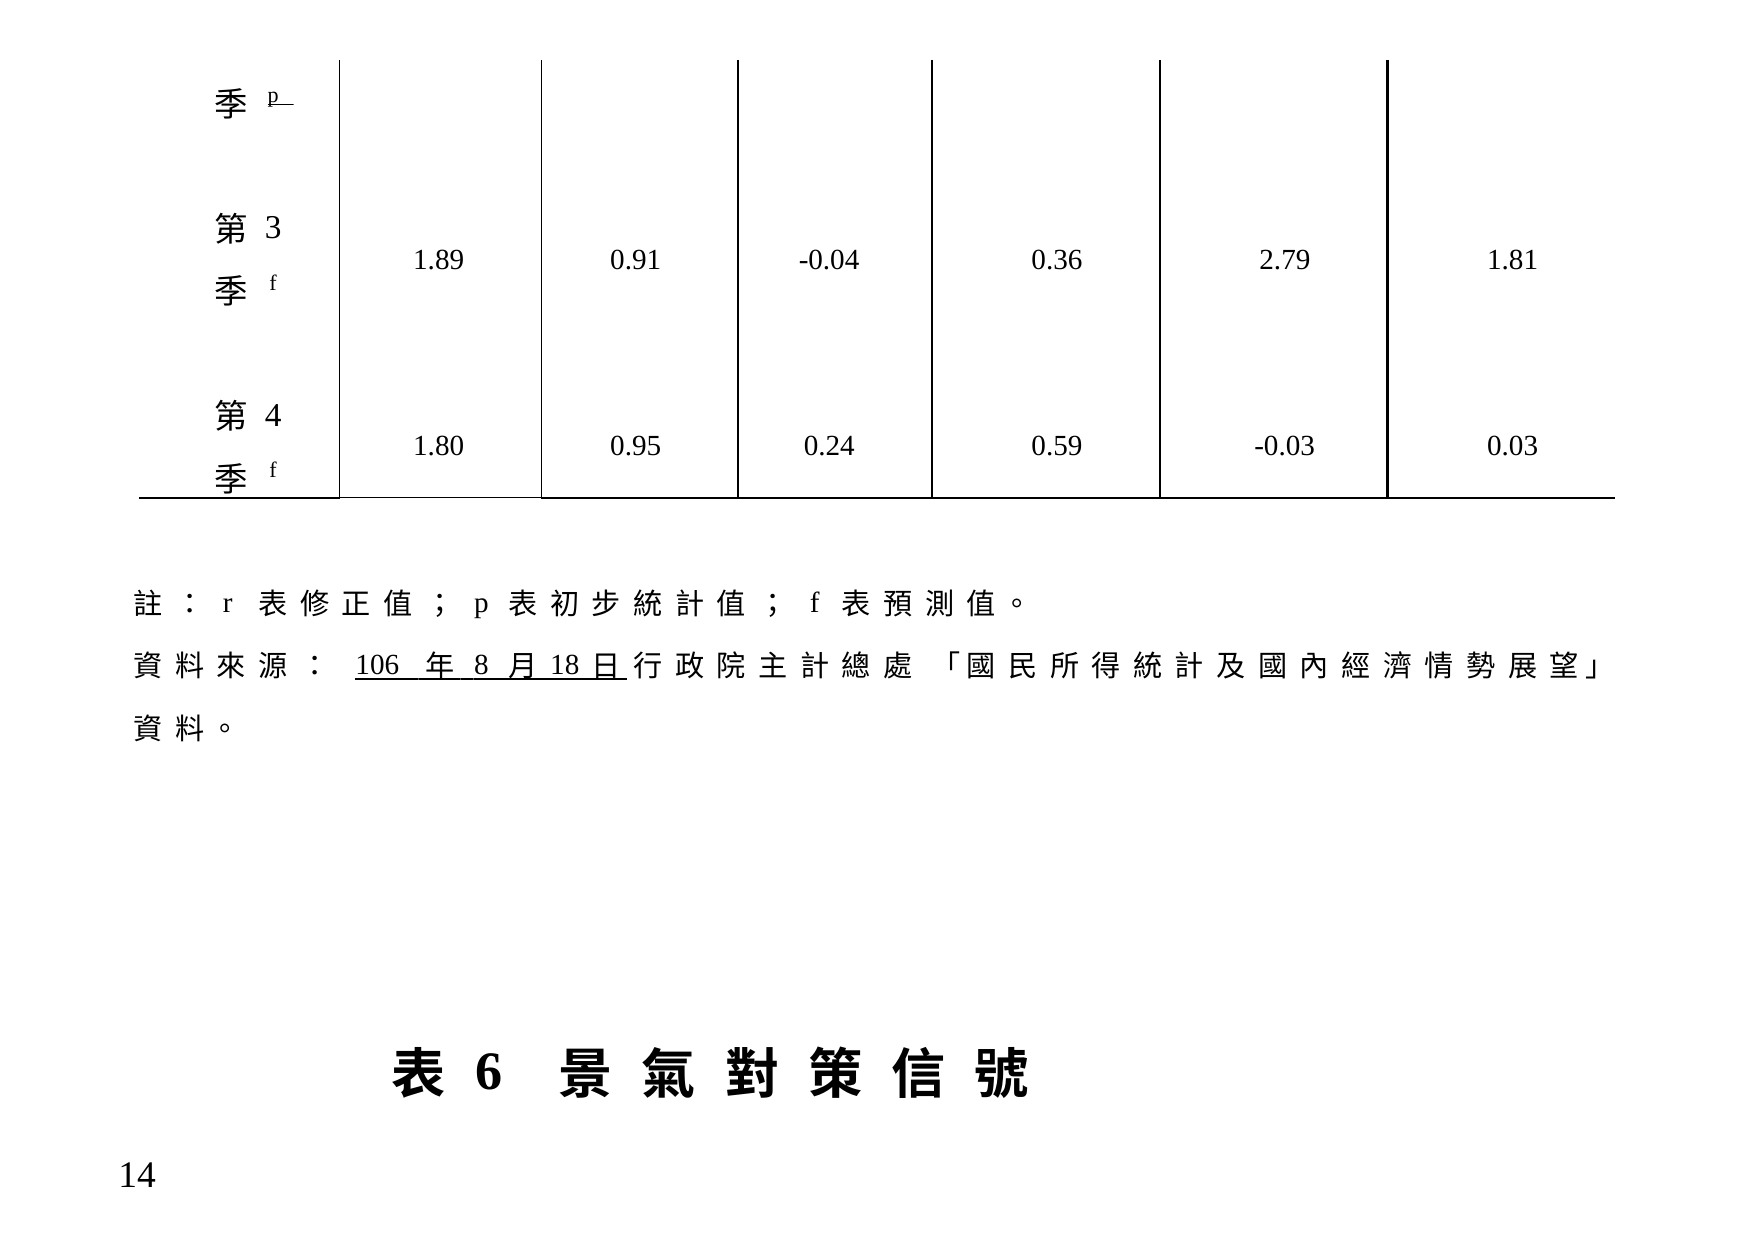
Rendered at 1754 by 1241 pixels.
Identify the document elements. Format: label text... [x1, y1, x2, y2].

table_cell 0.03 [1389, 312, 1615, 497]
table_cell 2.79 [1161, 124, 1386, 312]
table_cell 1.89 [340, 124, 541, 312]
table_cell 0.59 [933, 312, 1159, 497]
text 註：r 表修正值；p表初步統計值；f表預測值。 [127, 560, 1627, 622]
text 表6 景氣對策信號 [127, 997, 1627, 1122]
table_cell 1.81 [1389, 124, 1615, 312]
text 資料來源：106年8月18日行政院主計總處「國民所得統計及國內經濟情勢展望」資料。 [127, 622, 1627, 810]
table_cell 0.91 [542, 124, 737, 312]
table_cell 0.36 [933, 124, 1159, 312]
table_cell -0.04 [739, 124, 931, 312]
table_cell [933, 60, 1159, 124]
table_cell 第3季f [139, 124, 339, 312]
table_cell [542, 60, 737, 124]
table_cell -0.03 [1161, 312, 1386, 497]
table_cell 1.80 [340, 312, 541, 497]
table_cell 第4季f [139, 312, 339, 497]
table_cell [739, 60, 931, 124]
table_cell [1389, 60, 1615, 124]
table_cell [340, 60, 541, 124]
table_cell 季p [139, 60, 339, 124]
table_cell [1161, 60, 1386, 124]
table_cell 0.95 [542, 312, 737, 497]
table_cell 0.24 [739, 312, 931, 497]
